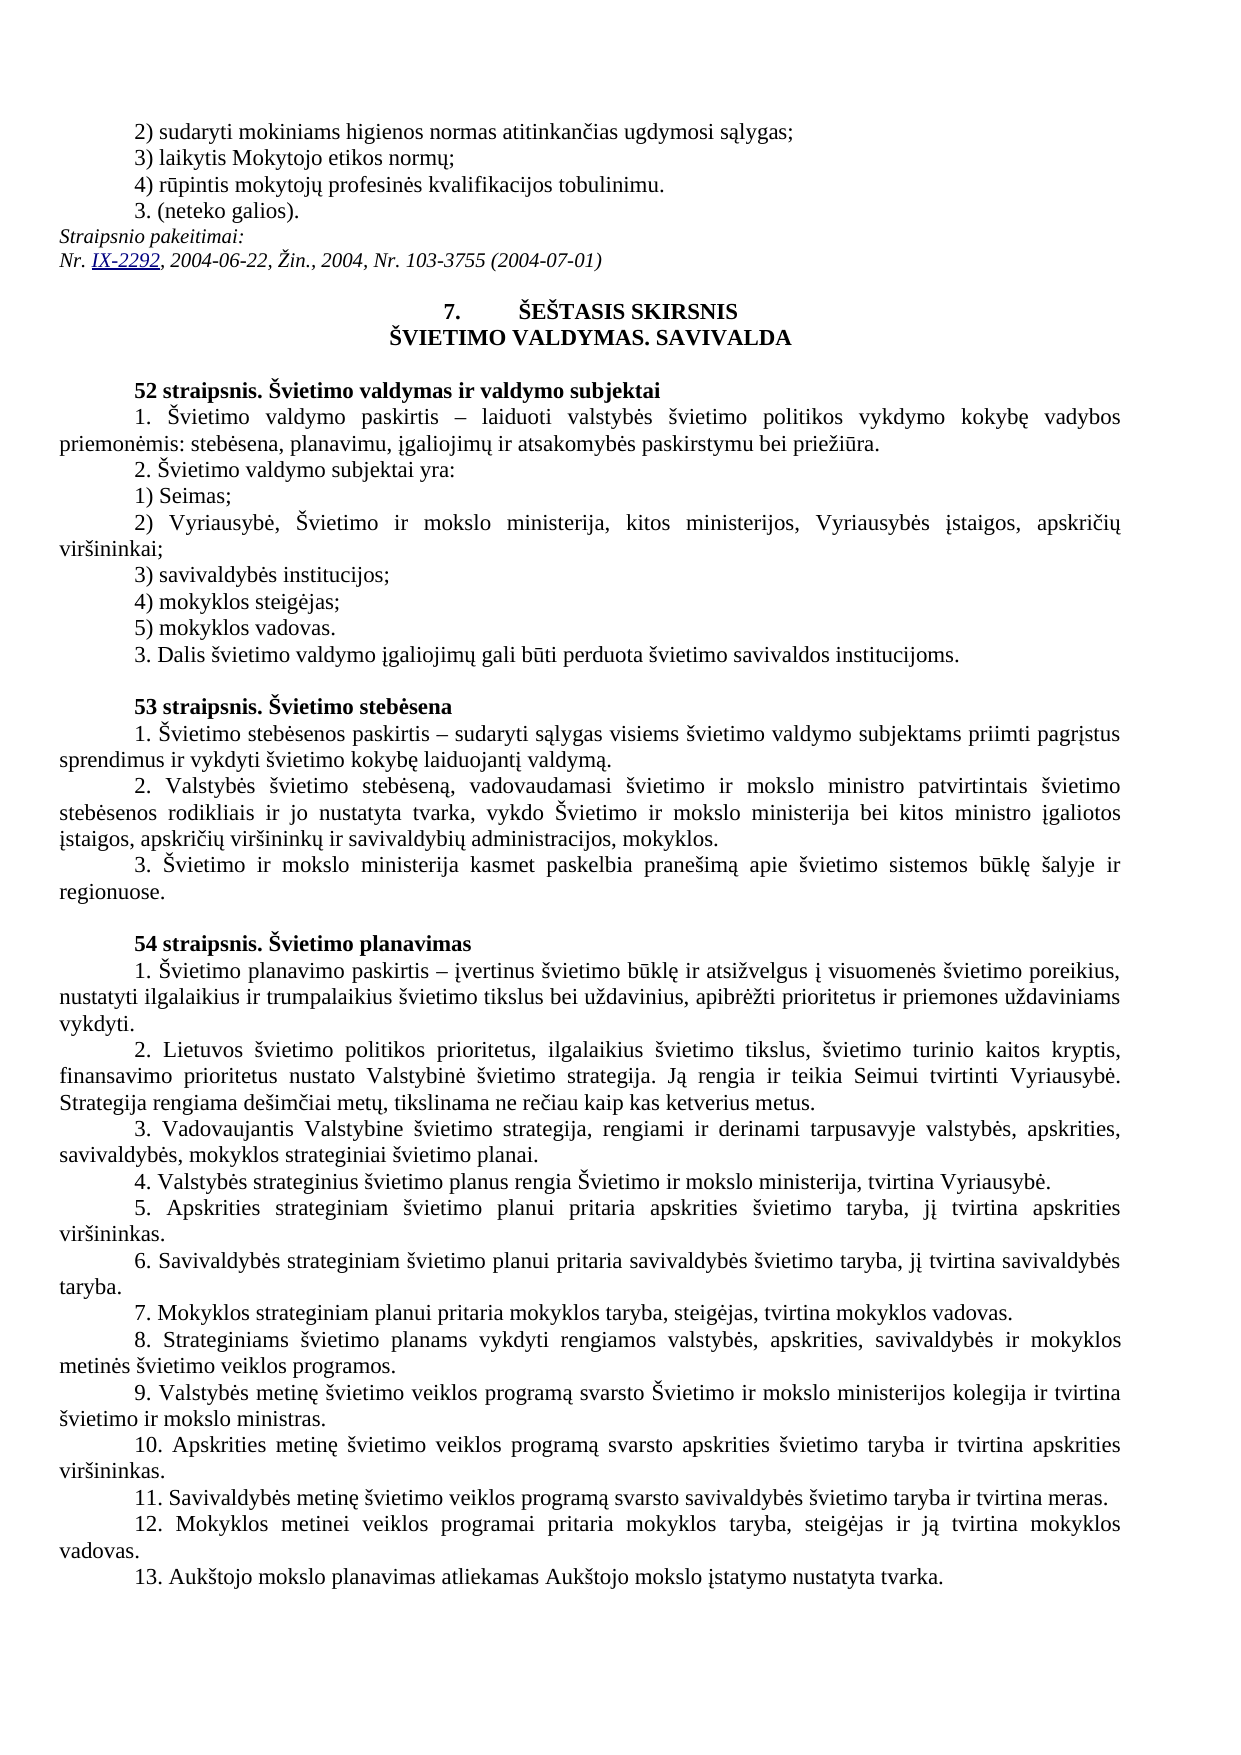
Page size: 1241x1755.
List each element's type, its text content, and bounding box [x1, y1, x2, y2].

subtitle ŠEŠTASIS SKIRSNIS [59, 298, 1122, 324]
text 13. Aukštojo mokslo planavimas atliekamas Aukštojo mokslo įstatymo nustatyta tvarka. [59, 1563, 1122, 1589]
text 9. Valstybės metinę švietimo veiklos programą svarsto Švietimo ir mokslo ministerijos kolegija ir tvirtina švietimo ir mokslo ministras. [59, 1378, 1122, 1431]
text 3. Vadovaujantis Valstybine švietimo strategija, rengiami ir derinami tarpusavyje valstybės, apskrities, savivaldybės, mokyklos strateginiai švietimo planai. [59, 1115, 1122, 1168]
text 1. Švietimo stebėsenos paskirtis – sudaryti sąlygas visiems švietimo valdymo subjektams priimti pagrįstus sprendimus ir vykdyti švietimo kokybę laiduojantį valdymą. [59, 720, 1122, 772]
text 7. Mokyklos strateginiam planui pritaria mokyklos taryba, steigėjas, tvirtina mokyklos vadovas. [59, 1299, 1122, 1326]
text 1) Seimas; [59, 482, 1122, 509]
text 5. Apskrities strateginiam švietimo planui pritaria apskrities švietimo taryba, jį tvirtina apskrities viršininkas. [59, 1194, 1122, 1247]
text 4) rūpintis mokytojų profesinės kvalifikacijos tobulinimu. [59, 171, 1122, 197]
text 52 straipsnis. Švietimo valdymas ir valdymo subjektai [59, 377, 1122, 403]
text 12. Mokyklos metinei veiklos programai pritaria mokyklos taryba, steigėjas ir ją tvirtina mokyklos vadovas. [59, 1510, 1122, 1563]
text 4) mokyklos steigėjas; [59, 588, 1122, 614]
text 2. Švietimo valdymo subjektai yra: [59, 456, 1122, 482]
text 54 straipsnis. Švietimo planavimas [59, 931, 1122, 957]
text 5) mokyklos vadovas. [59, 614, 1122, 641]
text 2) Vyriausybė, Švietimo ir mokslo ministerija, kitos ministerijos, Vyriausybės įstaigos, apskričių viršininkai; [59, 509, 1122, 562]
text 11. Savivaldybės metinę švietimo veiklos programą svarsto savivaldybės švietimo taryba ir tvirtina meras. [59, 1484, 1122, 1510]
text 6. Savivaldybės strateginiam švietimo planui pritaria savivaldybės švietimo taryba, jį tvirtina savivaldybės taryba. [59, 1247, 1122, 1299]
text 2. Lietuvos švietimo politikos prioritetus, ilgalaikius švietimo tikslus, švietimo turinio kaitos kryptis, finansavimo prioritetus nustato Valstybinė švietimo strategija. Ją rengia ir teikia Seimui tvirtinti Vyriausybė. Strategija rengiama dešimčiai metų, tikslinama ne rečiau kaip kas ketverius metus. [59, 1036, 1122, 1115]
text 8. Strateginiams švietimo planams vykdyti rengiamos valstybės, apskrities, savivaldybės ir mokyklos metinės švietimo veiklos programos. [59, 1326, 1122, 1378]
text Nr. IX-2292, 2004-06-22, Žin., 2004, Nr. 103-3755 (2004-07-01) [59, 248, 1122, 272]
text 4. Valstybės strateginius švietimo planus rengia Švietimo ir mokslo ministerija, tvirtina Vyriausybė. [59, 1168, 1122, 1194]
text 1. Švietimo valdymo paskirtis – laiduoti valstybės švietimo politikos vykdymo kokybę vadybos priemonėmis: stebėsena, planavimu, įgaliojimų ir atsakomybės paskirstymu bei priežiūra. [59, 403, 1122, 456]
text 2) sudaryti mokiniams higienos normas atitinkančias ugdymosi sąlygas; [59, 118, 1122, 144]
text 53 straipsnis. Švietimo stebėsena [59, 693, 1122, 720]
text 10. Apskrities metinę švietimo veiklos programą svarsto apskrities švietimo taryba ir tvirtina apskrities viršininkas. [59, 1431, 1122, 1484]
text 3) laikytis Mokytojo etikos normų; [59, 144, 1122, 171]
text 3. Dalis švietimo valdymo įgaliojimų gali būti perduota švietimo savivaldos institucijoms. [59, 641, 1122, 667]
text 3) savivaldybės institucijos; [59, 562, 1122, 588]
text 1. Švietimo planavimo paskirtis – įvertinus švietimo būklę ir atsižvelgus į visuomenės švietimo poreikius, nustatyti ilgalaikius ir trumpalaikius švietimo tikslus bei uždavinius, apibrėžti prioritetus ir priemones uždaviniams vykdyti. [59, 957, 1122, 1036]
text Straipsnio pakeitimai: [59, 223, 1122, 248]
text 3. Švietimo ir mokslo ministerija kasmet paskelbia pranešimą apie švietimo sistemos būklę šalyje ir regionuose. [59, 851, 1122, 904]
text 3. (neteko galios). [59, 197, 1122, 223]
text 2. Valstybės švietimo stebėseną, vadovaudamasi švietimo ir mokslo ministro patvirtintais švietimo stebėsenos rodikliais ir jo nustatyta tvarka, vykdo Švietimo ir mokslo ministerija bei kitos ministro įgaliotos įstaigos, apskričių viršininkų ir savivaldybių administracijos, mokyklos. [59, 772, 1122, 851]
text ŠVIETIMO VALDYMAS. SAVIVALDA [59, 324, 1122, 351]
